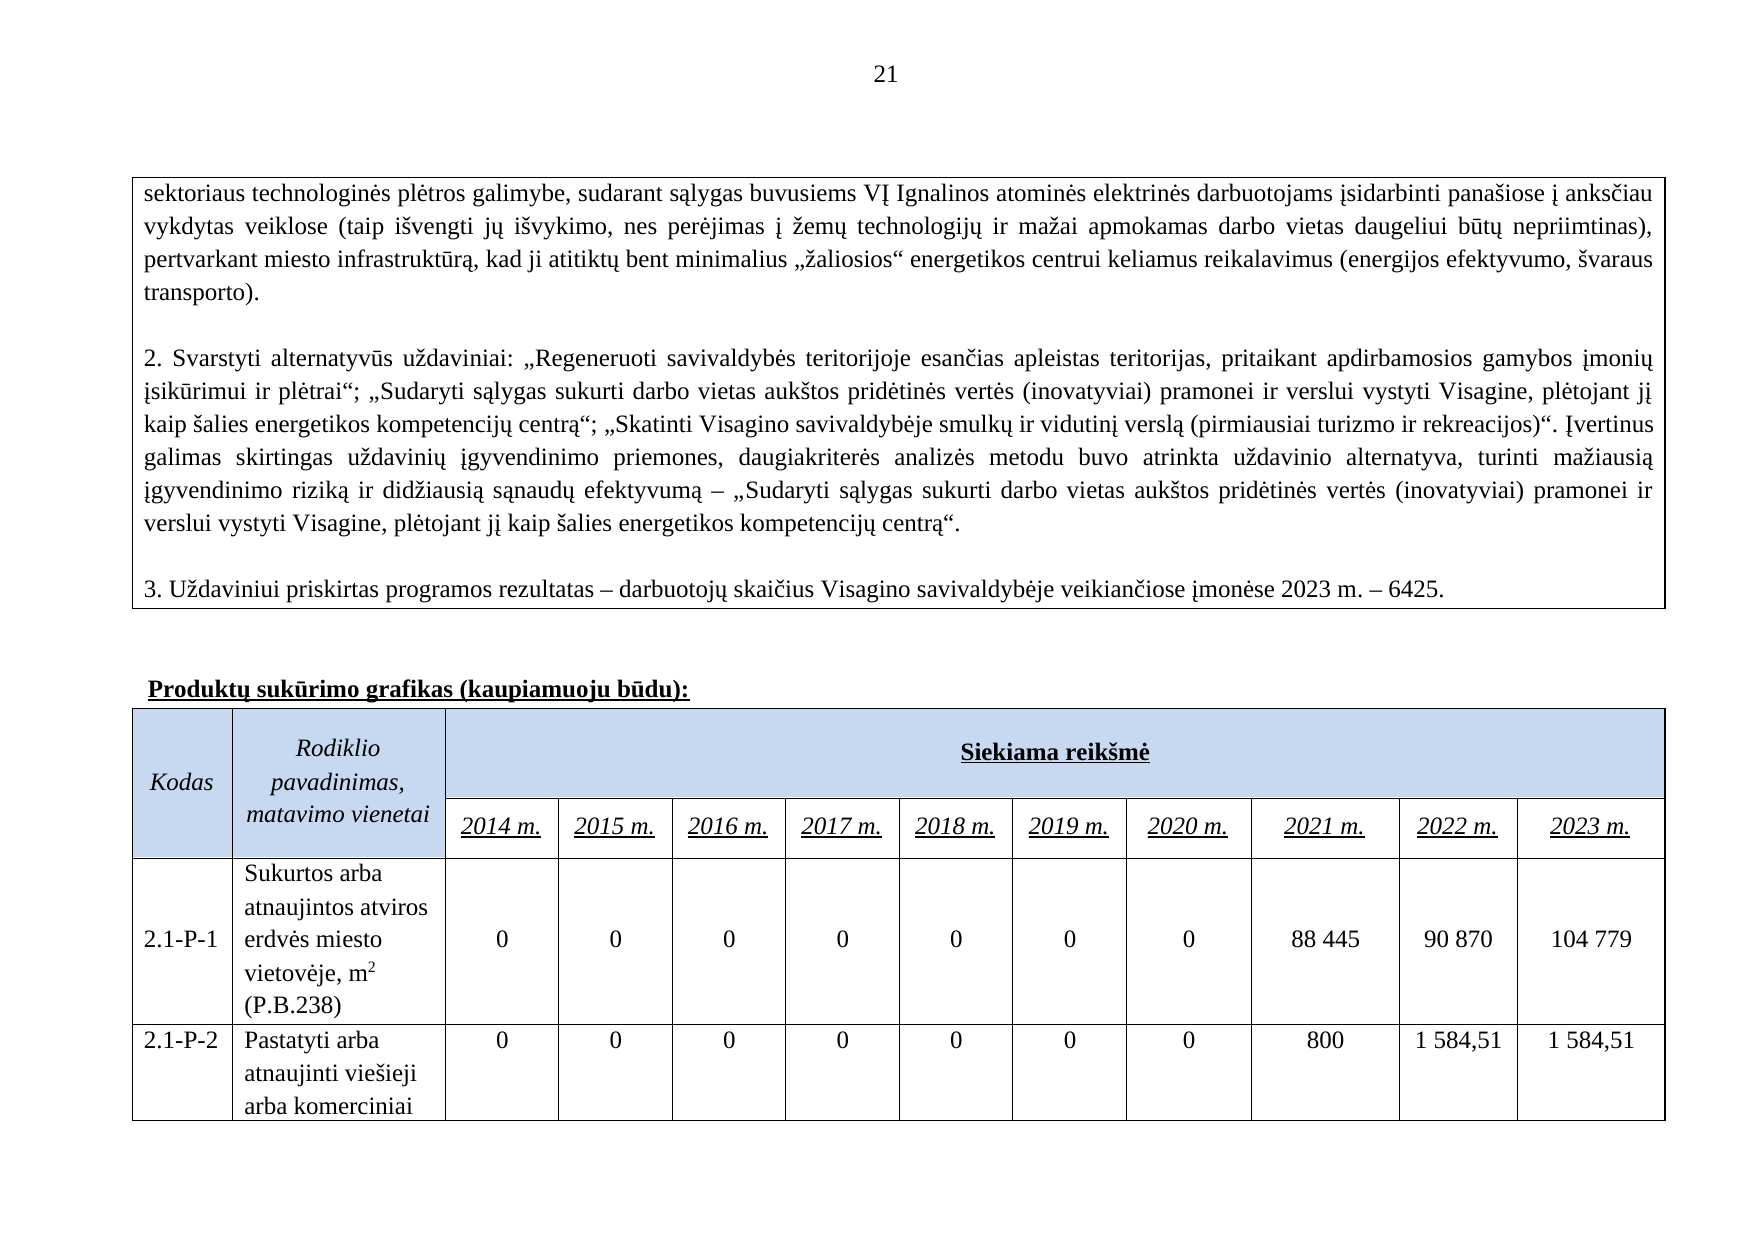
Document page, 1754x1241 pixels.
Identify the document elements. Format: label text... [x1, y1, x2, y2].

table_cell 800 [1252, 1025, 1399, 1119]
table_cell 2.1-P-1 [133, 859, 232, 1024]
table_cell 0 [786, 859, 899, 1024]
table_cell 0 [1013, 1025, 1126, 1119]
table_cell 0 [559, 1025, 672, 1119]
table_cell 2020 m. [1127, 799, 1251, 857]
table_cell 2023 m. [1518, 799, 1664, 857]
table_cell 2.1-P-2 [133, 1025, 232, 1119]
table_cell 0 [446, 859, 558, 1024]
table_cell 104 779 [1518, 859, 1664, 1024]
table_header Rodiklio pavadinimas, matavimo vienetai [233, 709, 445, 857]
table_header Siekiama reikšmė [446, 709, 1664, 797]
table_cell 2014 m. [446, 799, 558, 857]
table_cell 90 870 [1400, 859, 1517, 1024]
table_cell 0 [900, 1025, 1012, 1119]
table_cell 0 [673, 859, 785, 1024]
table_cell 2017 m. [786, 799, 899, 857]
table_cell 2018 m. [900, 799, 1012, 857]
table_cell 0 [1013, 859, 1126, 1024]
table_cell 2015 m. [559, 799, 672, 857]
table_cell 0 [559, 859, 672, 1024]
table_cell 2016 m. [673, 799, 785, 857]
table_cell 0 [1127, 1025, 1251, 1119]
table_header Kodas [133, 709, 232, 857]
table_cell 1 584,51 [1400, 1025, 1517, 1119]
table_cell 0 [786, 1025, 899, 1119]
table_cell 2022 m. [1400, 799, 1517, 857]
table_cell 2021 m. [1252, 799, 1399, 857]
table_cell 2019 m. [1013, 799, 1126, 857]
table_cell 0 [673, 1025, 785, 1119]
table_cell Pastatyti arba atnaujinti viešieji arba komerciniai [233, 1025, 445, 1119]
table_cell 1 584,51 [1518, 1025, 1664, 1119]
table_cell 0 [446, 1025, 558, 1119]
table_cell Sukurtos arba atnaujintos atviros erdvės miesto vietovėje, m2 (P.B.238) [233, 859, 445, 1024]
table_cell 0 [1127, 859, 1251, 1024]
text Produktų sukūrimo grafikas (kaupiamuoju būdu): [118, 674, 1653, 703]
table_header sektoriaus technologinės plėtros galimybe, sudarant sąlygas buvusiems VĮ Ignalinos atominės elektrinės darbuotojams įsidarbinti panašiose į anksčiau vykdytas veiklose (taip išvengti jų išvykimo, nes perėjimas į žemų technologijų ir mažai apmokamas darbo vietas daugeliui būtų nepriimtinas), pertvarkant miesto infrastruktūrą, kad ji atitiktų bent minimalius „žaliosios“ energetikos centrui keliamus reikalavimus (energijos efektyvumo, švaraus transporto). 2. Svarstyti alternatyvūs uždaviniai: „Regeneruoti savivaldybės teritorijoje esančias apleistas teritorijas, pritaikant apdirbamosios gamybos įmonių įsikūrimui ir plėtrai“; „Sudaryti sąlygas sukurti darbo vietas aukštos pridėtinės vertės (inovatyviai) pramonei ir verslui vystyti Visagine, plėtojant jį kaip šalies energetikos kompetencijų centrą“; „Skatinti Visagino savivaldybėje smulkų ir vidutinį verslą (pirmiausiai turizmo ir rekreacijos)“. Įvertinus galimas skirtingas uždavinių įgyvendinimo priemones, daugiakriterės analizės metodu buvo atrinkta uždavinio alternatyva, turinti mažiausią įgyvendinimo riziką ir didžiausią sąnaudų efektyvumą – „Sudaryti sąlygas sukurti darbo vietas aukštos pridėtinės vertės (inovatyviai) pramonei ir verslui vystyti Visagine, plėtojant jį kaip šalies energetikos kompetencijų centrą“. 3. Uždaviniui priskirtas programos rezultatas – darbuotojų skaičius Visagino savivaldybėje veikiančiose įmonėse 2023 m. – 6425. [133, 178, 1664, 607]
table_cell 88 445 [1252, 859, 1399, 1024]
table_cell 0 [900, 859, 1012, 1024]
